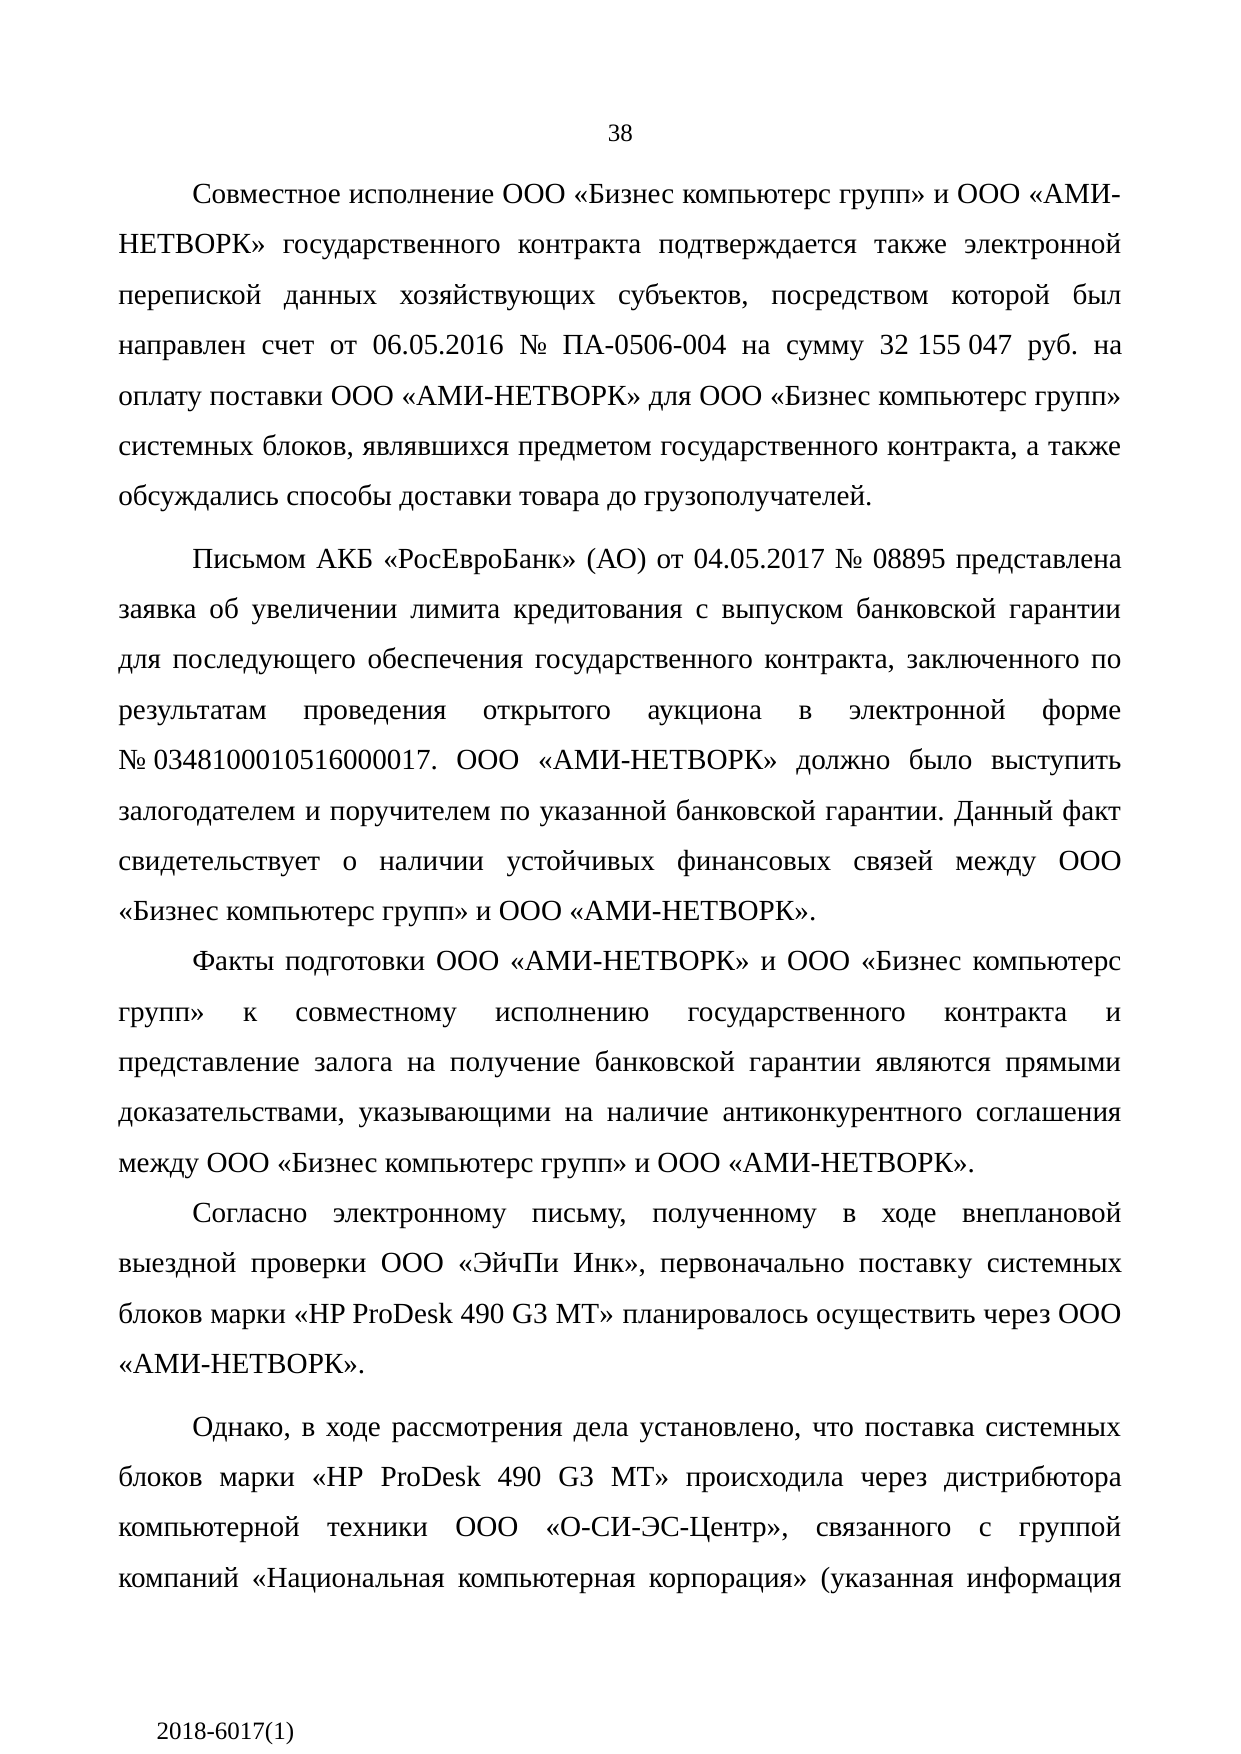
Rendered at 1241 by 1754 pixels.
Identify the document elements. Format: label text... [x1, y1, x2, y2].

text Однако, в ходе рассмотрения дела установлено, что поставка системных блоков марки «HP ProDesk 490 G3 MT» происходила через дистрибютора компьютерной техники ООО «О-СИ-ЭС-Центр», связанного с группой компаний «Национальная компьютерная корпорация» (указанная информация [118, 1409, 1122, 1593]
text Факты подготовки ООО «АМИ-НЕТВОРК» и ООО «Бизнес компьютерс групп» к совместному исполнению государственного контракта и представление залога на получение банковской гарантии являются прямыми доказательствами, указывающими на наличие антиконкурентного соглашения между ООО «Бизнес компьютерс групп» и ООО «АМИ-НЕТВОРК». [118, 943, 1122, 1178]
text Письмом АКБ «РосЕвроБанк» (АО) от 04.05.2017 № 08895 представлена заявка об увеличении лимита кредитования с выпуском банковской гарантии для последующего обеспечения государственного контракта, заключенного по результатам проведения открытого аукциона в электронной форме № 0348100010516000017. ООО «АМИ-НЕТВОРК» должно было выступить залогодателем и поручителем по указанной банковской гарантии. Данный факт свидетельствует о наличии устойчивых финансовых связей между ООО «Бизнес компьютерс групп» и ООО «АМИ-НЕТВОРК». [118, 541, 1122, 927]
text Согласно электронному письму, полученному в ходе внеплановой выездной проверки ООО «ЭйчПи Инк», первоначально поставку системных блоков марки «HP ProDesk 490 G3 MT» планировалось осуществить через ООО «АМИ-НЕТВОРК». [118, 1195, 1122, 1379]
text Совместное исполнение ООО «Бизнес компьютерс групп» и ООО «АМИ-НЕТВОРК» государственного контракта подтверждается также электронной перепиской данных хозяйствующих субъектов, посредством которой был направлен счет от 06.05.2016 № ПА-0506-004 на сумму 32 155 047 руб. на оплату поставки ООО «АМИ-НЕТВОРК» для ООО «Бизнес компьютерс групп» системных блоков, являвшихся предметом государственного контракта, а также обсуждались способы доставки товара до грузополучателей. [118, 176, 1122, 512]
